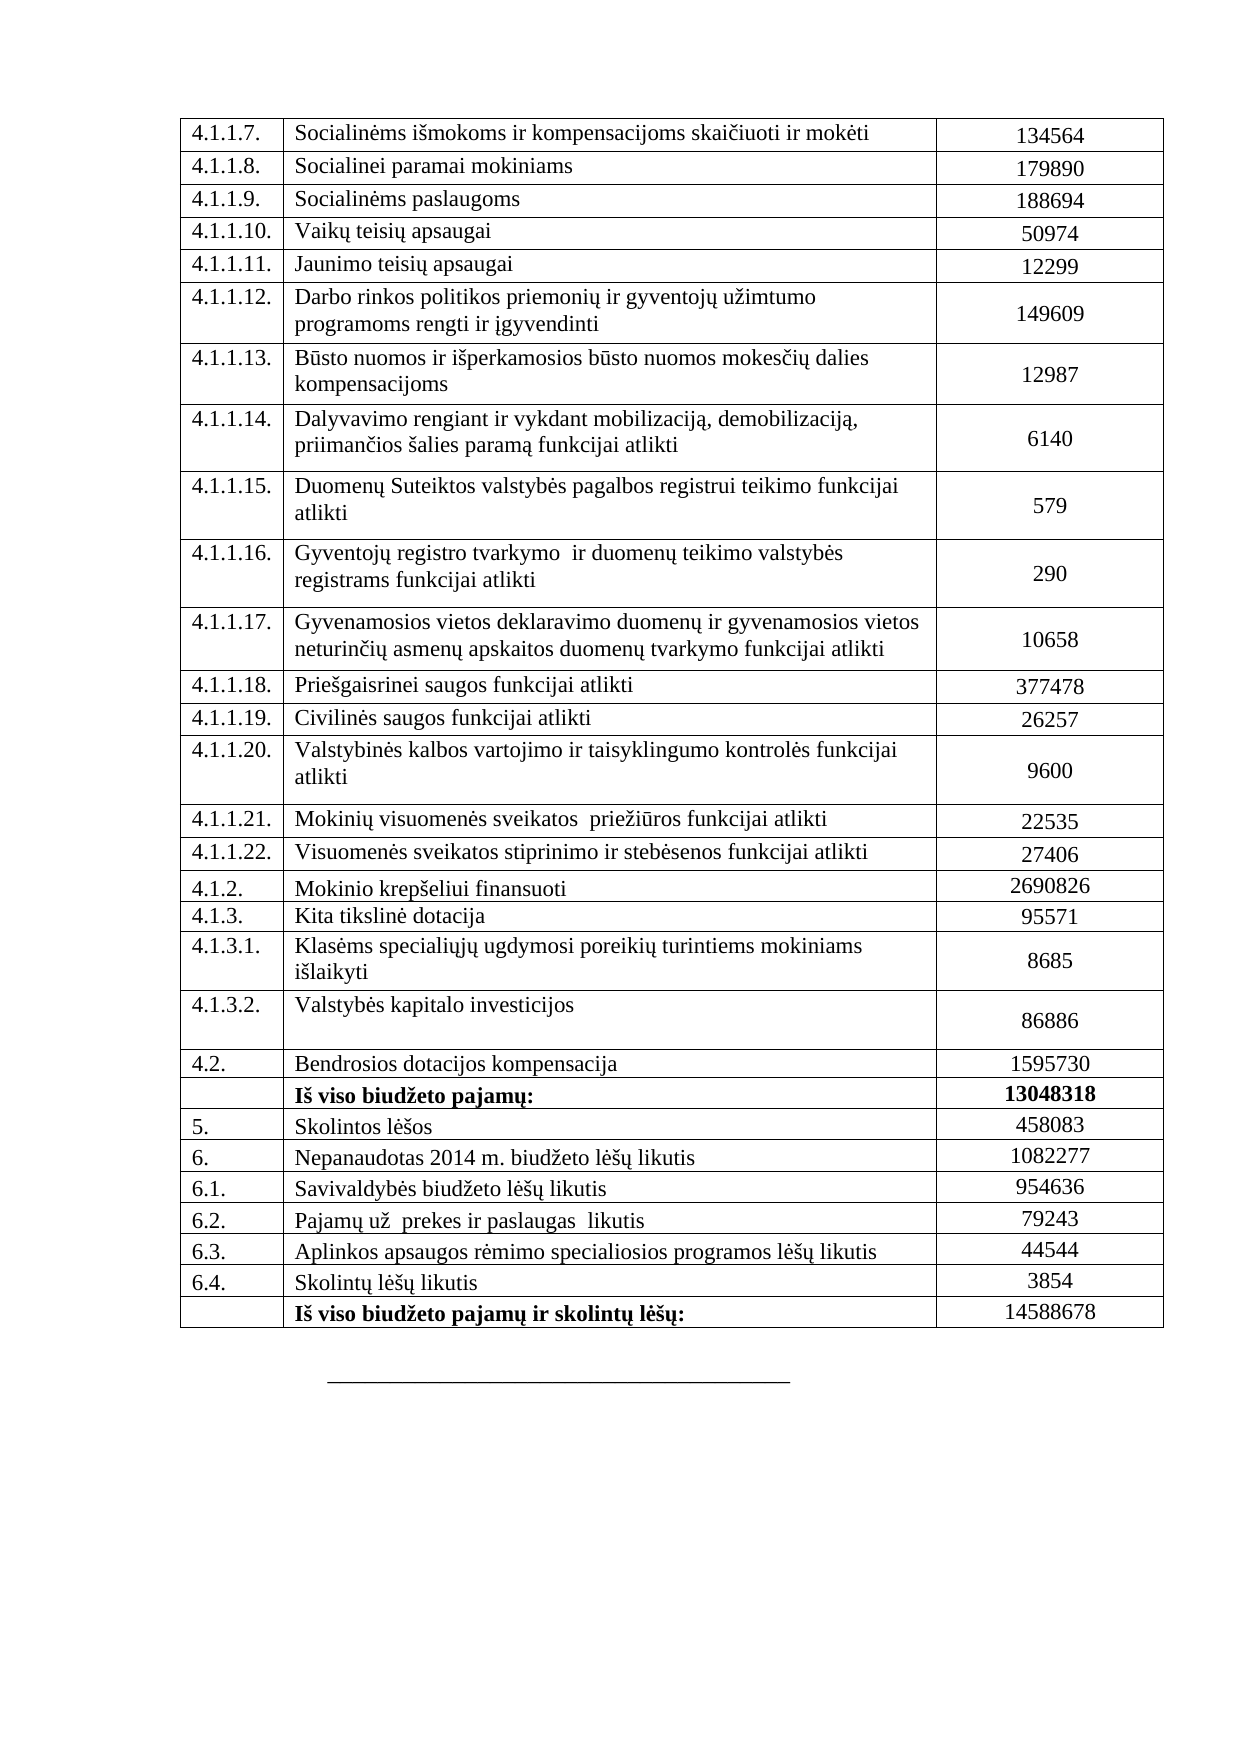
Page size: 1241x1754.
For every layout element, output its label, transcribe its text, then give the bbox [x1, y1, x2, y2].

table_cell 4.1.1.8. [181, 152, 283, 184]
table_cell Klasėms specialiųjų ugdymosi poreikių turintiems mokiniams išlaikyti [284, 932, 936, 990]
table_cell 4.2. [181, 1050, 283, 1077]
table_cell [159, 1139, 180, 1171]
table_cell 22535 [937, 805, 1163, 837]
table_cell Pajamų už prekes ir paslaugas likutis [284, 1203, 936, 1233]
table_cell 4.1.1.16. [181, 540, 283, 607]
table_cell [1164, 343, 1204, 404]
table_cell [1164, 931, 1204, 990]
table_cell [159, 404, 180, 471]
table_cell [1164, 184, 1204, 217]
table_cell [159, 1202, 180, 1233]
table_cell [1164, 1049, 1204, 1077]
table_cell [159, 249, 180, 282]
table_cell [159, 217, 180, 249]
table_cell 6140 [937, 405, 1163, 471]
table_cell [159, 151, 180, 184]
table_cell [159, 471, 180, 538]
table_cell 4.1.2. [181, 871, 283, 901]
table_cell Mokinio krepšeliui finansuoti [284, 871, 936, 901]
table_cell 4.1.1.21. [181, 805, 283, 837]
table_cell [1164, 1264, 1204, 1296]
table_cell Aplinkos apsaugos rėmimo specialiosios programos lėšų likutis [284, 1234, 936, 1264]
table_cell 4.1.3.2. [181, 991, 283, 1049]
table_cell Socialinėms išmokoms ir kompensacijoms skaičiuoti ir mokėti [284, 119, 936, 151]
table_cell 2690826 [937, 871, 1163, 901]
table_cell [159, 870, 180, 901]
table_cell 95571 [937, 902, 1163, 931]
table_cell 4.1.1.15. [181, 472, 283, 538]
table_cell 458083 [937, 1109, 1163, 1139]
table_cell [1164, 703, 1204, 735]
table_cell [1164, 151, 1204, 184]
table_cell 6. [181, 1140, 283, 1171]
table_cell 4.1.1.19. [181, 704, 283, 735]
table_cell Kita tikslinė dotacija [284, 902, 936, 931]
table_cell [159, 607, 180, 670]
table_cell [159, 1264, 180, 1296]
table_cell 8685 [937, 932, 1163, 990]
table_cell 4.1.3. [181, 902, 283, 931]
table_cell Vaikų teisių apsaugai [284, 218, 936, 249]
table_cell 4.1.1.12. [181, 283, 283, 343]
table_cell [1164, 471, 1204, 538]
table_cell Jaunimo teisių apsaugai [284, 250, 936, 282]
table_cell 6.2. [181, 1203, 283, 1233]
table_cell [159, 1171, 180, 1202]
table_cell 188694 [937, 185, 1163, 217]
table_cell [159, 901, 180, 931]
table_cell 44544 [937, 1234, 1163, 1264]
table_cell [159, 343, 180, 404]
table_cell Savivaldybės biudžeto lėšų likutis [284, 1172, 936, 1202]
table_cell 26257 [937, 704, 1163, 735]
table_cell Bendrosios dotacijos kompensacija [284, 1050, 936, 1077]
table_cell [1164, 990, 1204, 1049]
table_cell [159, 703, 180, 735]
table_cell 79243 [937, 1203, 1163, 1233]
table_cell Valstybės kapitalo investicijos [284, 991, 936, 1049]
table_cell [159, 1108, 180, 1139]
table_cell [159, 670, 180, 702]
table_cell [159, 184, 180, 217]
table_cell 377478 [937, 671, 1163, 702]
table_cell [1164, 404, 1204, 471]
table_cell [1164, 1296, 1204, 1327]
table_cell 4.1.1.10. [181, 218, 283, 249]
table_cell Civilinės saugos funkcijai atlikti [284, 704, 936, 735]
table_cell 179890 [937, 152, 1163, 184]
table_cell [1164, 118, 1204, 151]
table_cell 1082277 [937, 1140, 1163, 1171]
table_cell Darbo rinkos politikos priemonių ir gyventojų užimtumo programoms rengti ir įgyvendinti [284, 283, 936, 343]
table_cell Priešgaisrinei saugos funkcijai atlikti [284, 671, 936, 702]
table_cell [1164, 901, 1204, 931]
table_cell [181, 1078, 283, 1108]
table_cell Būsto nuomos ir išperkamosios būsto nuomos mokesčių dalies kompensacijoms [284, 344, 936, 404]
table_cell 4.1.1.22. [181, 838, 283, 870]
table_cell [159, 990, 180, 1049]
table_cell 4.1.1.7. [181, 119, 283, 151]
table_cell 1595730 [937, 1050, 1163, 1077]
table_cell 579 [937, 472, 1163, 538]
table_cell [1164, 735, 1204, 804]
table_cell Iš viso biudžeto pajamų: [284, 1078, 936, 1108]
table_cell 12299 [937, 250, 1163, 282]
table_cell 4.1.1.18. [181, 671, 283, 702]
table_cell Skolintų lėšų likutis [284, 1265, 936, 1296]
table_cell 10658 [937, 608, 1163, 670]
table_cell 4.1.1.14. [181, 405, 283, 471]
table_cell [1164, 1202, 1204, 1233]
table_cell [159, 735, 180, 804]
table_cell 290 [937, 540, 1163, 607]
text _____________________________________ [177, 1357, 1181, 1385]
table_cell [1164, 217, 1204, 249]
table_cell [1164, 282, 1204, 343]
table_cell Duomenų Suteiktos valstybės pagalbos registrui teikimo funkcijai atlikti [284, 472, 936, 538]
table_cell 4.1.1.9. [181, 185, 283, 217]
table_cell [1164, 607, 1204, 670]
table_cell Mokinių visuomenės sveikatos priežiūros funkcijai atlikti [284, 805, 936, 837]
table_cell 4.1.1.13. [181, 344, 283, 404]
table_cell Socialinėms paslaugoms [284, 185, 936, 217]
table_cell Valstybinės kalbos vartojimo ir taisyklingumo kontrolės funkcijai atlikti [284, 736, 936, 804]
table_cell [1164, 1108, 1204, 1139]
table_cell 4.1.1.20. [181, 736, 283, 804]
table_cell Skolintos lėšos [284, 1109, 936, 1139]
table_cell [1164, 1139, 1204, 1171]
table_cell [159, 931, 180, 990]
table_cell 12987 [937, 344, 1163, 404]
table_cell [181, 1297, 283, 1327]
table_cell 6.4. [181, 1265, 283, 1296]
table_cell [1164, 539, 1204, 607]
table_cell [1164, 670, 1204, 702]
table_cell [1164, 1077, 1204, 1108]
table_cell Gyvenamosios vietos deklaravimo duomenų ir gyvenamosios vietos neturinčių asmenų apskaitos duomenų tvarkymo funkcijai atlikti [284, 608, 936, 670]
table_cell [159, 1296, 180, 1327]
table_cell 3854 [937, 1265, 1163, 1296]
table_cell [159, 1077, 180, 1108]
table_cell 4.1.1.17. [181, 608, 283, 670]
table_cell [159, 1049, 180, 1077]
table_cell 86886 [937, 991, 1163, 1049]
table_cell [159, 282, 180, 343]
table_cell 4.1.1.11. [181, 250, 283, 282]
table_cell Visuomenės sveikatos stiprinimo ir stebėsenos funkcijai atlikti [284, 838, 936, 870]
table_cell Dalyvavimo rengiant ir vykdant mobilizaciją, demobilizaciją, priimančios šalies paramą funkcijai atlikti [284, 405, 936, 471]
table_cell 4.1.3.1. [181, 932, 283, 990]
table_cell 149609 [937, 283, 1163, 343]
table_cell [1164, 804, 1204, 837]
table_cell 6.1. [181, 1172, 283, 1202]
table_cell [1164, 1171, 1204, 1202]
table_cell Socialinei paramai mokiniams [284, 152, 936, 184]
table_cell 50974 [937, 218, 1163, 249]
table_cell [159, 539, 180, 607]
table_cell 954636 [937, 1172, 1163, 1202]
table_cell 6.3. [181, 1234, 283, 1264]
table_cell 5. [181, 1109, 283, 1139]
table_cell [159, 118, 180, 151]
table_cell Iš viso biudžeto pajamų ir skolintų lėšų: [284, 1297, 936, 1327]
table_cell [159, 1233, 180, 1264]
table_cell [1164, 837, 1204, 870]
table_cell Gyventojų registro tvarkymo ir duomenų teikimo valstybės registrams funkcijai atlikti [284, 540, 936, 607]
table_cell [159, 804, 180, 837]
table_cell [1164, 870, 1204, 901]
table_cell 27406 [937, 838, 1163, 870]
table_cell [1164, 249, 1204, 282]
table_cell Nepanaudotas 2014 m. biudžeto lėšų likutis [284, 1140, 936, 1171]
table_cell [159, 837, 180, 870]
table_cell [1164, 1233, 1204, 1264]
table_cell 9600 [937, 736, 1163, 804]
table_cell 13048318 [937, 1078, 1163, 1108]
table_cell 134564 [937, 119, 1163, 151]
table_cell 14588678 [937, 1297, 1163, 1327]
